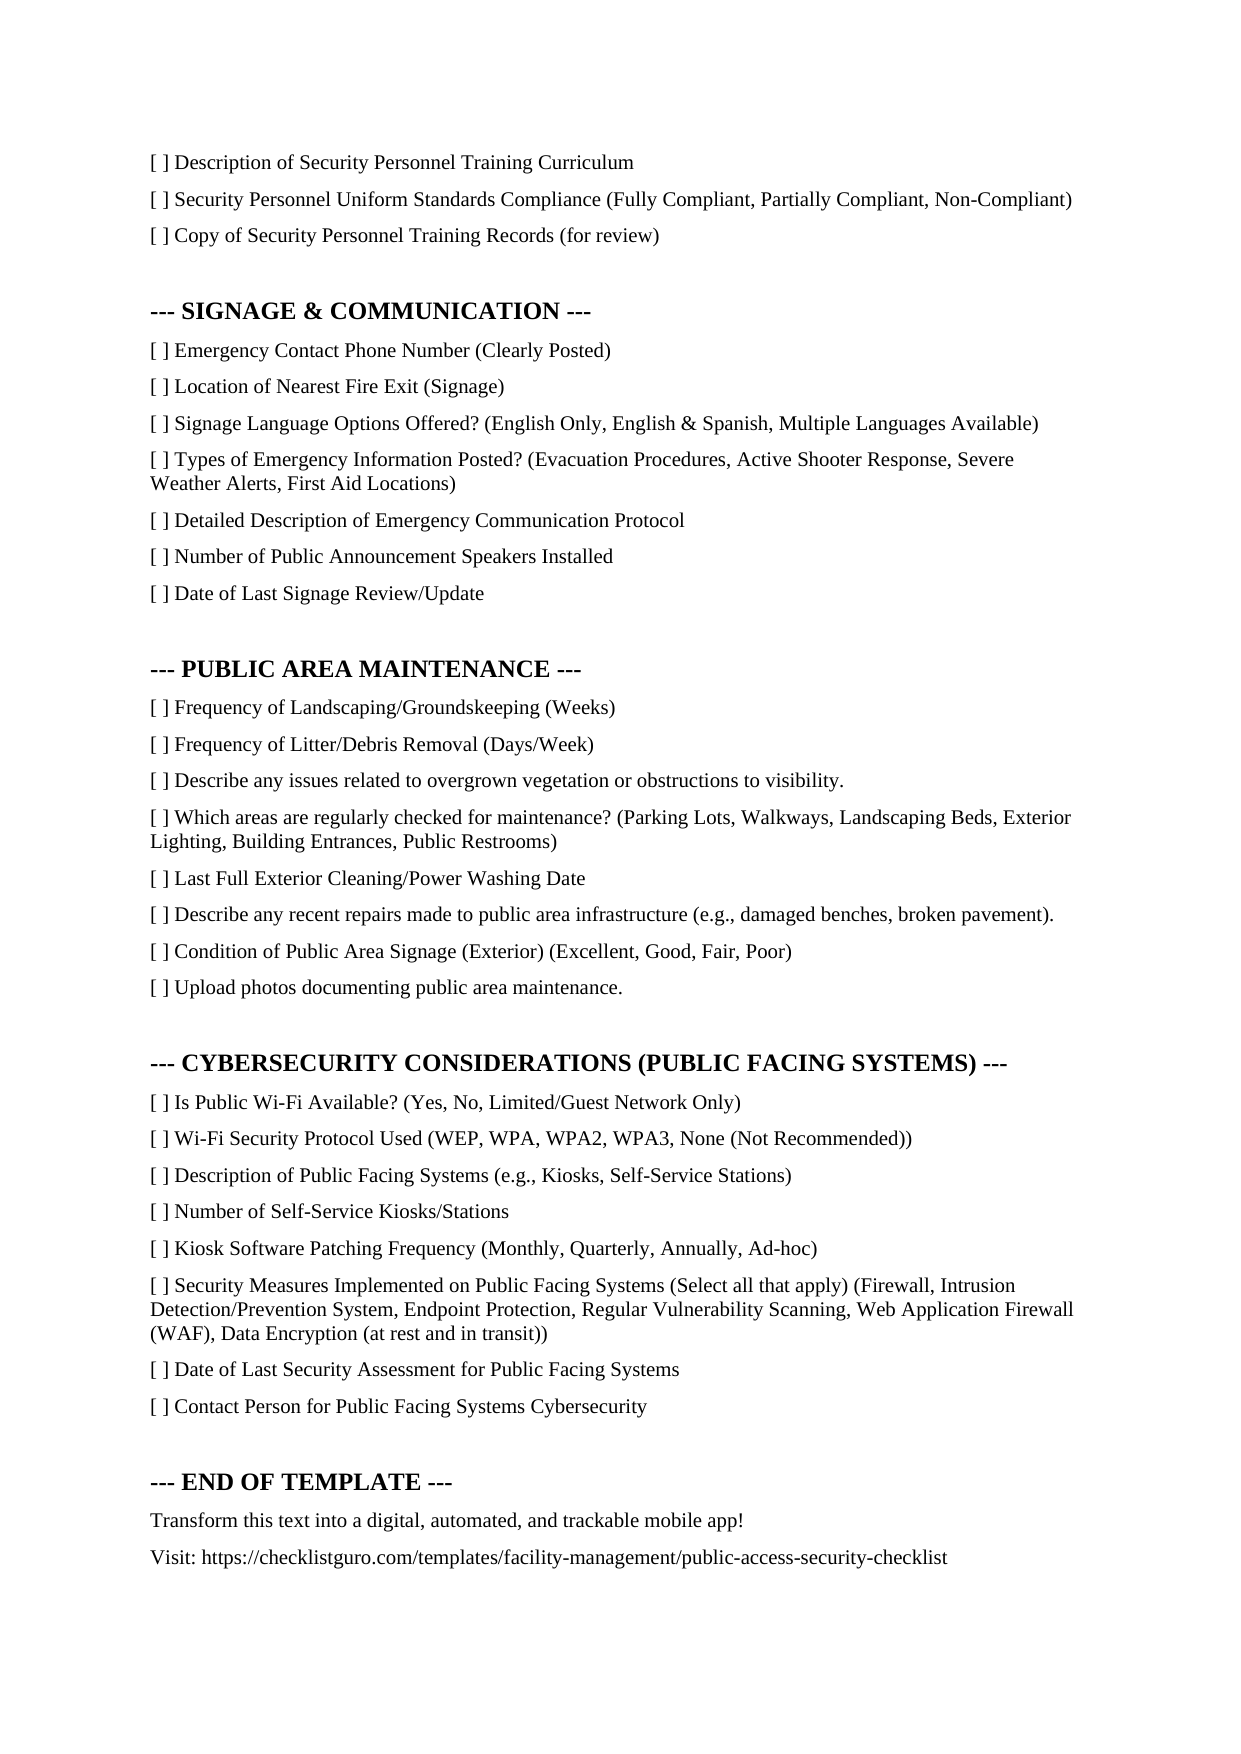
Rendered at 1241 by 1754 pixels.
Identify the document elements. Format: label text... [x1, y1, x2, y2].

text [ ] Describe any recent repairs made to public area infrastructure (e.g., damaged benches, broken pavement). [150, 902, 1090, 926]
text [ ] Describe any issues related to overgrown vegetation or obstructions to visibility. [150, 768, 1090, 792]
text --- SIGNAGE & COMMUNICATION --- [150, 296, 1090, 325]
text [ ] Frequency of Litter/Debris Removal (Days/Week) [150, 732, 1090, 756]
text [ ] Which areas are regularly checked for maintenance? (Parking Lots, Walkways, Landscaping Beds, Exterior Lighting, Building Entrances, Public Restrooms) [150, 805, 1090, 853]
text --- PUBLIC AREA MAINTENANCE --- [150, 654, 1090, 683]
text Visit: https://checklistguro.com/templates/facility-management/public-access-security-checklist [150, 1545, 1090, 1569]
text [ ] Copy of Security Personnel Training Records (for review) [150, 223, 1090, 247]
text [ ] Location of Nearest Fire Exit (Signage) [150, 374, 1090, 398]
text [ ] Signage Language Options Offered? (English Only, English & Spanish, Multiple Languages Available) [150, 411, 1090, 435]
text [ ] Frequency of Landscaping/Groundskeeping (Weeks) [150, 695, 1090, 719]
text --- CYBERSECURITY CONSIDERATIONS (PUBLIC FACING SYSTEMS) --- [150, 1048, 1090, 1077]
text [ ] Detailed Description of Emergency Communication Protocol [150, 508, 1090, 532]
text [ ] Wi-Fi Security Protocol Used (WEP, WPA, WPA2, WPA3, None (Not Recommended)) [150, 1126, 1090, 1150]
text [ ] Number of Self-Service Kiosks/Stations [150, 1199, 1090, 1223]
text [ ] Types of Emergency Information Posted? (Evacuation Procedures, Active Shooter Response, Severe Weather Alerts, First Aid Locations) [150, 447, 1090, 495]
text [ ] Condition of Public Area Signage (Exterior) (Excellent, Good, Fair, Poor) [150, 939, 1090, 963]
text [ ] Description of Public Facing Systems (e.g., Kiosks, Self-Service Stations) [150, 1163, 1090, 1187]
text [ ] Security Measures Implemented on Public Facing Systems (Select all that apply) (Firewall, Intrusion Detection/Prevention System, Endpoint Protection, Regular Vulnerability Scanning, Web Application Firewall (WAF), Data Encryption (at rest and in transit)) [150, 1272, 1090, 1345]
text --- END OF TEMPLATE --- [150, 1467, 1090, 1496]
text [ ] Date of Last Signage Review/Update [150, 581, 1090, 605]
text [ ] Date of Last Security Assessment for Public Facing Systems [150, 1357, 1090, 1381]
text Transform this text into a digital, automated, and trackable mobile app! [150, 1508, 1090, 1532]
text [ ] Contact Person for Public Facing Systems Cybersecurity [150, 1394, 1090, 1418]
text [ ] Last Full Exterior Cleaning/Power Washing Date [150, 866, 1090, 890]
text [ ] Upload photos documenting public area maintenance. [150, 975, 1090, 999]
text [ ] Security Personnel Uniform Standards Compliance (Fully Compliant, Partially Compliant, Non-Compliant) [150, 187, 1090, 211]
text [ ] Emergency Contact Phone Number (Clearly Posted) [150, 337, 1090, 362]
text [ ] Description of Security Personnel Training Curriculum [150, 150, 1090, 174]
text [ ] Kiosk Software Patching Frequency (Monthly, Quarterly, Annually, Ad-hoc) [150, 1236, 1090, 1260]
text [ ] Number of Public Announcement Speakers Installed [150, 544, 1090, 568]
text [ ] Is Public Wi-Fi Available? (Yes, No, Limited/Guest Network Only) [150, 1090, 1090, 1114]
